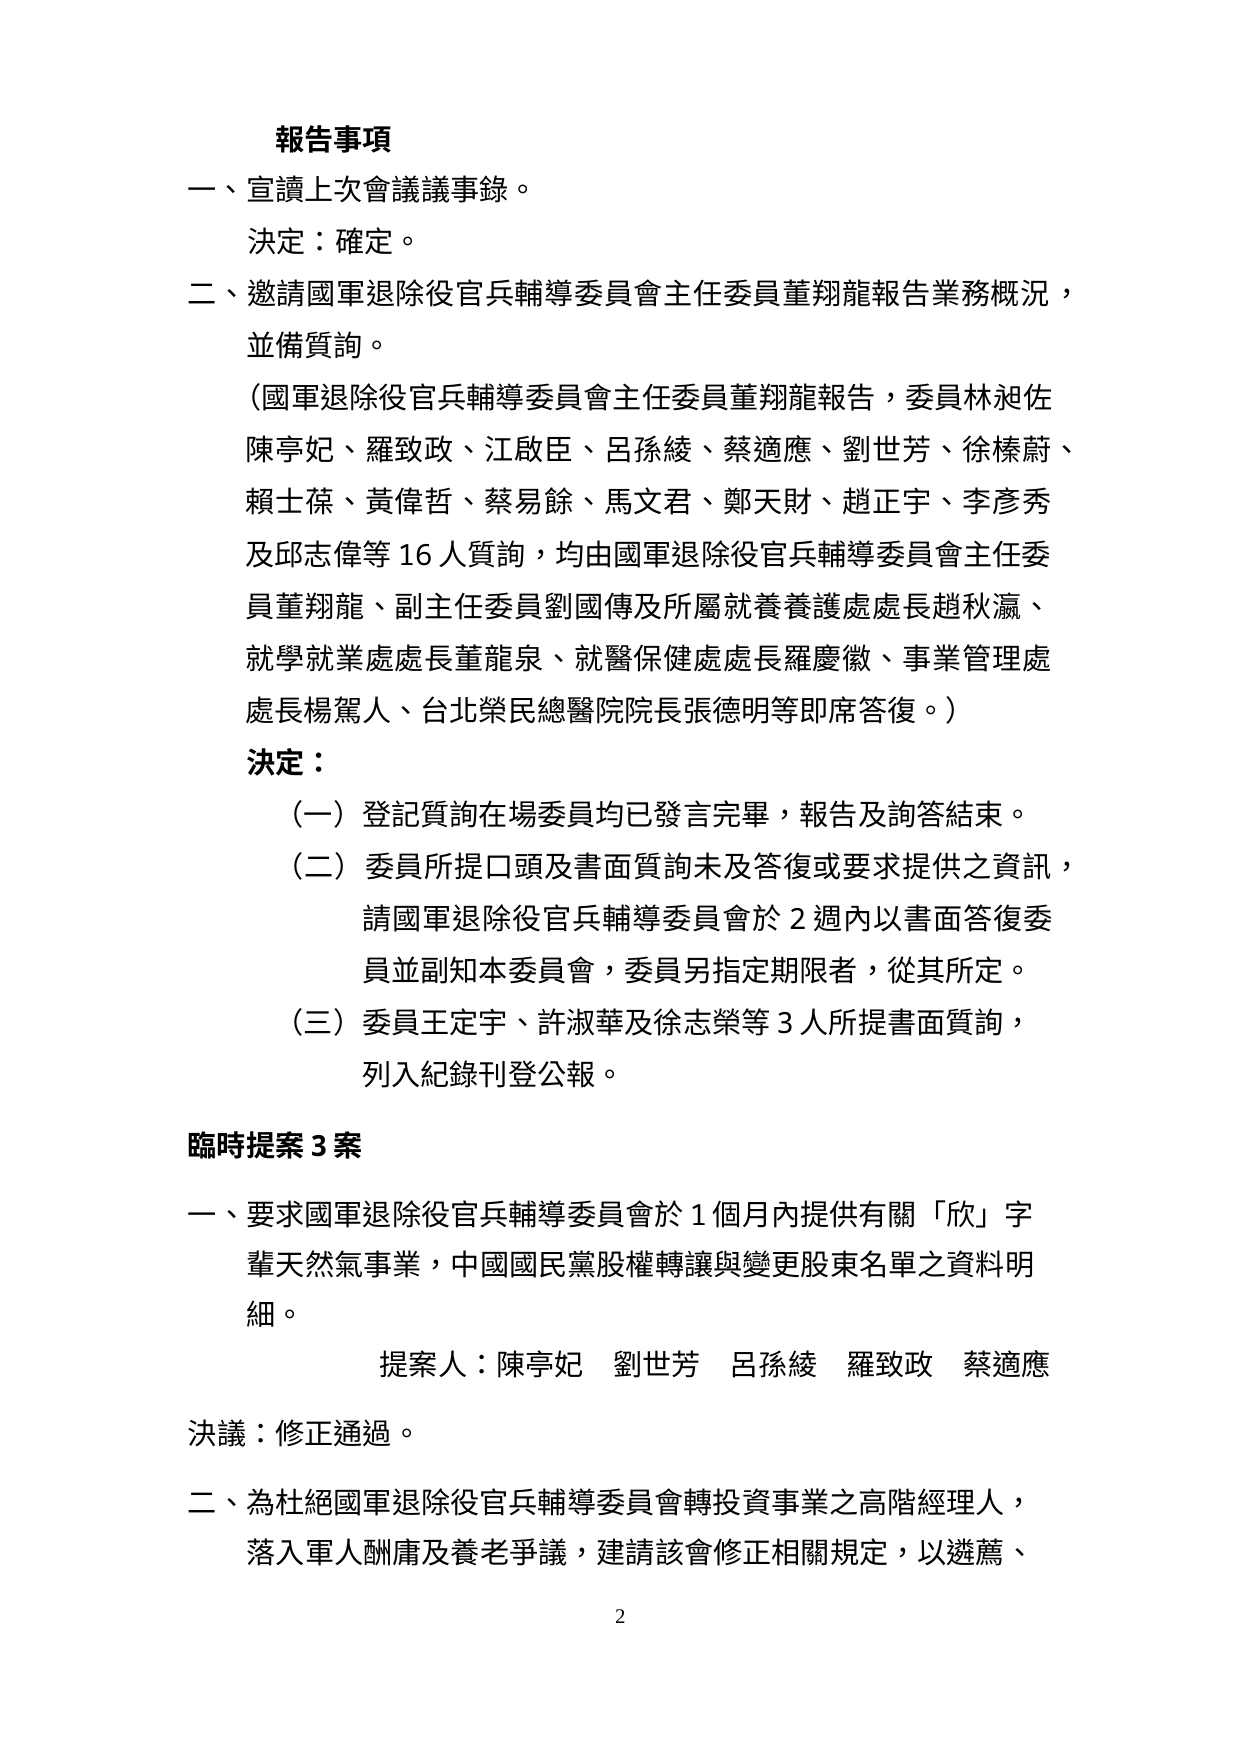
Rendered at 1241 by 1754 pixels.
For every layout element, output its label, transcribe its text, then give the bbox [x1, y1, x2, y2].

text 決議：修正通過。 [188, 1404, 1053, 1454]
text （一）登記質詢在場委員均已發言完畢，報告及詢答結束。 [274, 784, 1053, 836]
text 臨時提案3案 [187, 1115, 1053, 1167]
text 二、為杜絕國軍退除役官兵輔導委員會轉投資事業之高階經理人，落入軍人酬庸及養老爭議，建請該會修正相關規定，以遴薦、 [188, 1473, 1053, 1573]
text （國軍退除役官兵輔導委員會主任委員董翔龍報告，委員林昶佐、陳亭妃、羅致政、江啟臣、呂孫綾、蔡適應、劉世芳、徐榛蔚、賴士葆、黃偉哲、蔡易餘、馬文君、鄭天財、趙正宇、李彥秀及邱志偉等16人質詢，均由國軍退除役官兵輔導委員會主任委員董翔龍、副主任委員劉國傳及所屬就養養護處處長趙秋瀛、就學就業處處長董龍泉、就醫保健處處長羅慶徽、事業管理處處長楊駕人、台北榮民總醫院院長張德明等即席答復。） [232, 367, 1053, 732]
text 二、邀請國軍退除役官兵輔導委員會主任委員董翔龍報告業務概況，並備質詢。 [187, 263, 1053, 367]
text 一、要求國軍退除役官兵輔導委員會於1個月內提供有關「欣」字輩天然氣事業，中國國民黨股權轉讓與變更股東名單之資料明細。 [188, 1186, 1053, 1336]
text 決定：確定。 [247, 211, 1053, 263]
text 提案人：陳亭妃 劉世芳 呂孫綾 羅致政 蔡適應 [379, 1336, 1053, 1386]
text 一、宣讀上次會議議事錄。 [187, 159, 1053, 211]
text 決定： [246, 732, 1053, 784]
text （二）委員所提口頭及書面質詢未及答復或要求提供之資訊，請國軍退除役官兵輔導委員會於2週內以書面答復委員並副知本委員會，委員另指定期限者，從其所定。 [274, 836, 1053, 992]
text 報告事項 [187, 96, 1053, 159]
text （三）委員王定宇、許淑華及徐志榮等3人所提書面質詢，列入紀錄刊登公報。 [274, 992, 1053, 1096]
